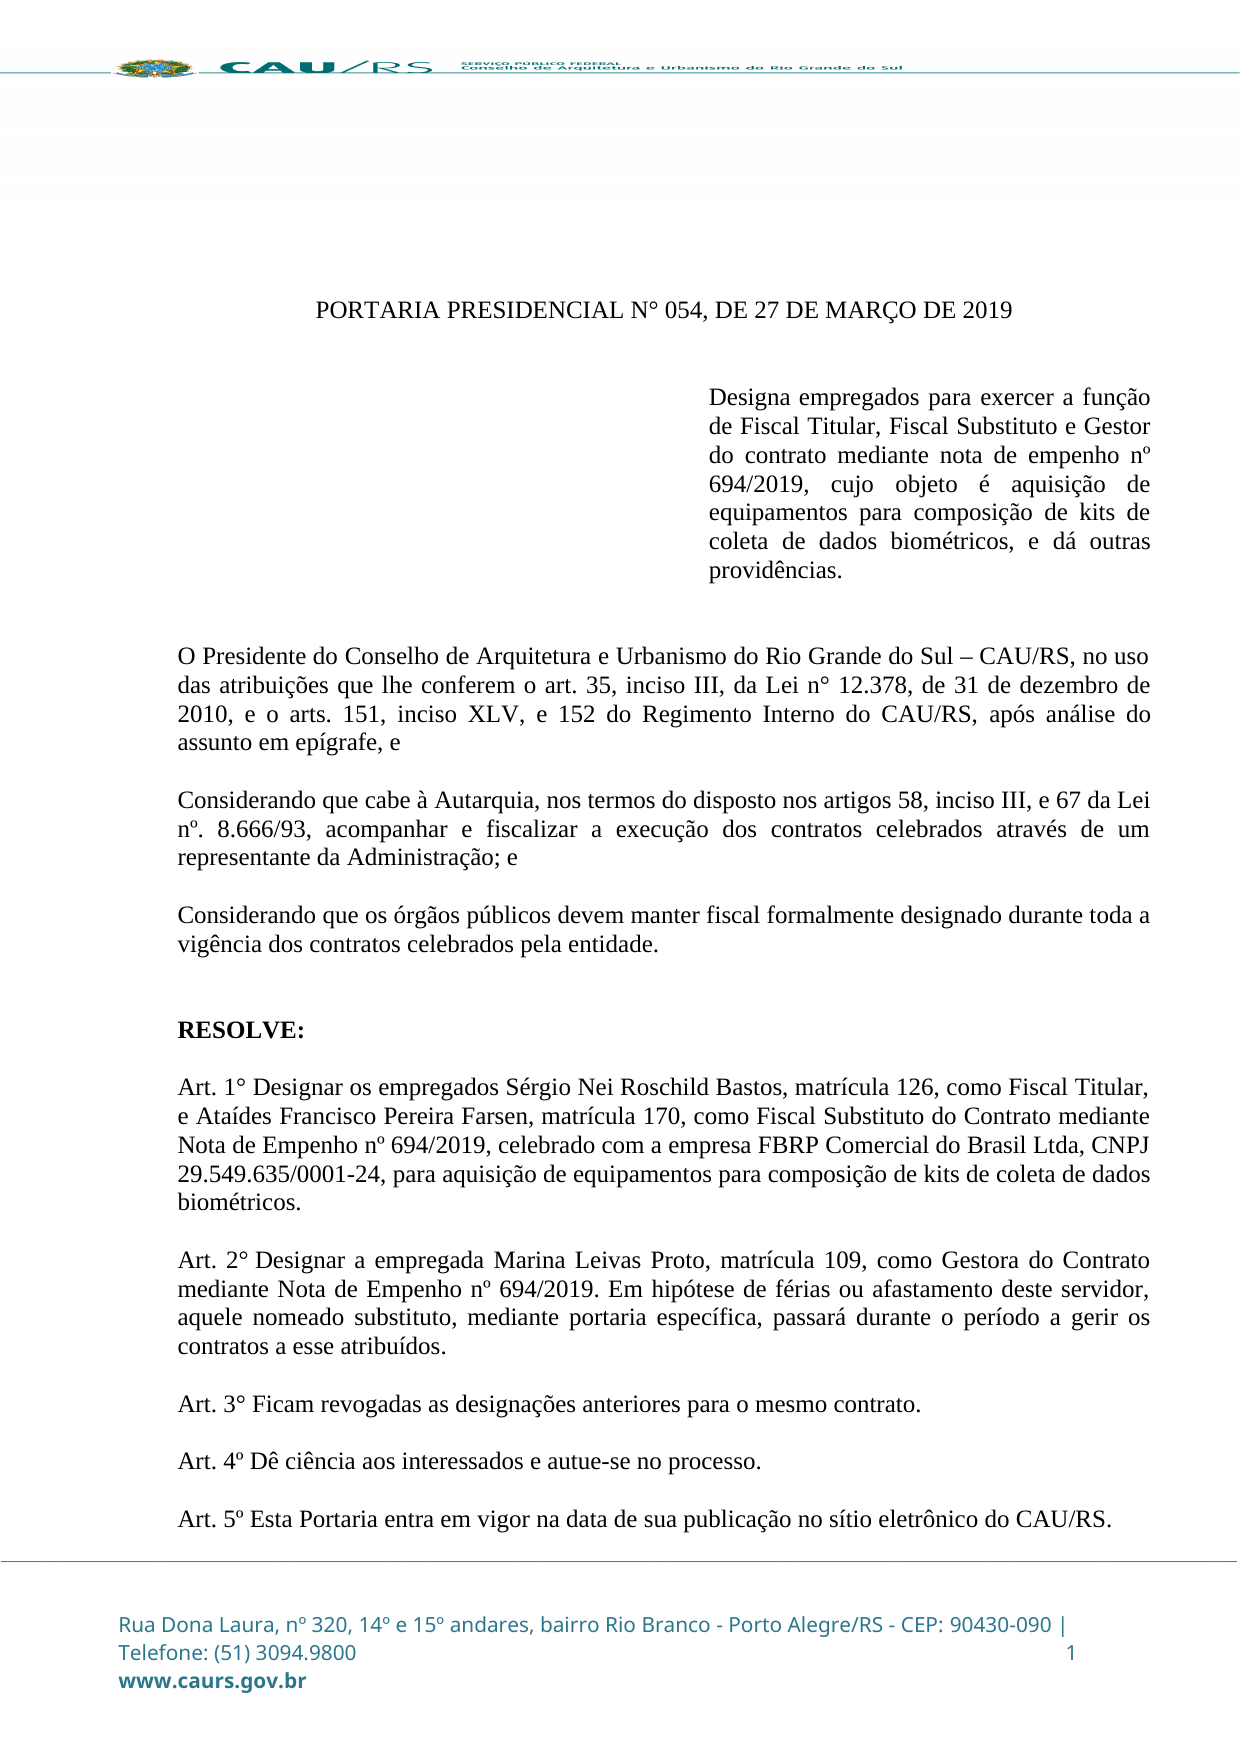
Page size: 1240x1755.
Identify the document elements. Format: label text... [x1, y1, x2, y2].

text Art. 3° Ficam revogadas as designações anteriores para o mesmo contrato. [177, 1389, 1151, 1417]
text Considerando que cabe à Autarquia, nos termos do disposto nos artigos 58, inciso III, e 67 da Lei nº. 8.666/93, acompanhar e fiscalizar a execução dos contratos celebrados através de um representante da Administração; e [177, 785, 1151, 871]
text Art. 5º Esta Portaria entra em vigor na data de sua publicação no sítio eletrônico do CAU/RS. [177, 1504, 1151, 1532]
text O Presidente do Conselho de Arquitetura e Urbanismo do Rio Grande do Sul – CAU/RS, no uso das atribuições que lhe conferem o art. 35, inciso III, da Lei n° 12.378, de 31 de dezembro de 2010, e o arts. 151, inciso XLV, e 152 do Regimento Interno do CAU/RS, após análise do assunto em epígrafe, e [177, 641, 1151, 756]
text Designa empregados para exercer a função de Fiscal Titular, Fiscal Substituto e Gestor do contrato mediante nota de empenho nº 694/2019, cujo objeto é aquisição de equipamentos para composição de kits de coleta de dados biométricos, e dá outras providências. [709, 382, 1151, 584]
text PORTARIA PRESIDENCIAL N° 054, DE 27 DE MARÇO DE 2019 [177, 295, 1151, 324]
text Art. 4º Dê ciência aos interessados e autue-se no processo. [177, 1446, 1151, 1475]
text Art. 2° Designar a empregada Marina Leivas Proto, matrícula 109, como Gestora do Contrato mediante Nota de Empenho nº 694/2019. Em hipótese de férias ou afastamento deste servidor, aquele nomeado substituto, mediante portaria específica, passará durante o período a gerir os contratos a esse atribuídos. [177, 1245, 1151, 1360]
text RESOLVE: [177, 1015, 1151, 1044]
text Considerando que os órgãos públicos devem manter fiscal formalmente designado durante toda a vigência dos contratos celebrados pela entidade. [177, 900, 1151, 957]
text Art. 1° Designar os empregados Sérgio Nei Roschild Bastos, matrícula 126, como Fiscal Titular, e Ataídes Francisco Pereira Farsen, matrícula 170, como Fiscal Substituto do Contrato mediante Nota de Empenho nº 694/2019, celebrado com a empresa FBRP Comercial do Brasil Ltda, CNPJ 29.549.635/0001-24, para aquisição de equipamentos para composição de kits de coleta de dados biométricos. [177, 1072, 1151, 1216]
